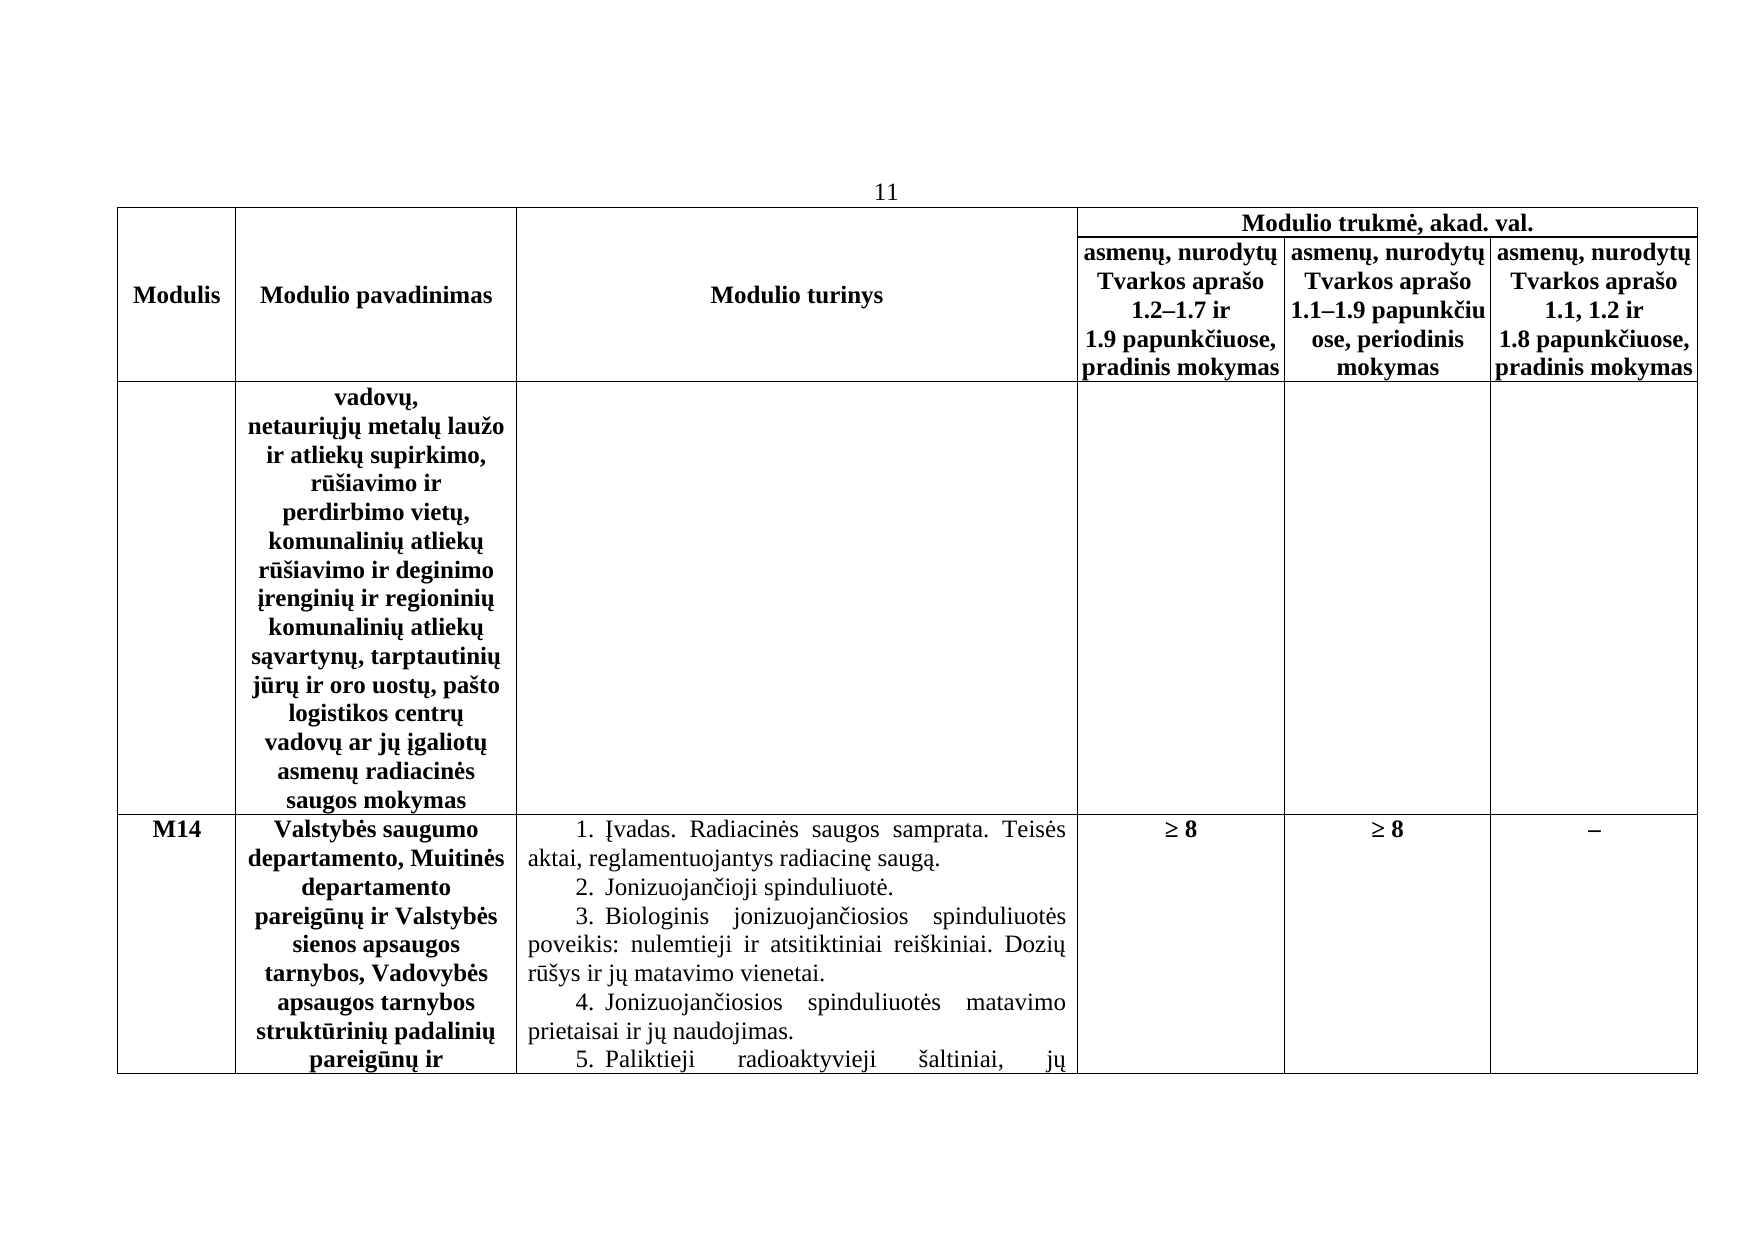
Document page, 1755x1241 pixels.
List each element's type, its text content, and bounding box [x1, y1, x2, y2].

table_header Modulis [118, 208, 235, 381]
table_header Modulio turinys [517, 208, 1077, 381]
table_cell [118, 382, 235, 813]
table_cell [517, 382, 1077, 813]
table_header Modulio trukmė, akad. val. [1078, 208, 1697, 236]
table_cell asmenų, nurodytų Tvarkos aprašo 1.2–1.7 ir 1.9 papunkčiuose, pradinis mokymas [1078, 238, 1284, 381]
table_header Modulio pavadinimas [236, 208, 516, 381]
table_cell vadovų, netauriųjų metalų laužo ir atliekų supirkimo, rūšiavimo ir perdirbimo vietų, komunalinių atliekų rūšiavimo ir deginimo įrenginių ir regioninių komunalinių atliekų sąvartynų, tarptautinių jūrų ir oro uostų, pašto logistikos centrų vadovų ar jų įgaliotų asmenų radiacinės saugos mokymas [236, 382, 516, 813]
table_cell asmenų, nurodytų Tvarkos aprašo 1.1–1.9 papunkčiuose, periodinis mokymas [1285, 238, 1490, 381]
table_cell Valstybės saugumo departamento, Muitinės departamento pareigūnų ir Valstybės sienos apsaugos tarnybos, Vadovybės apsaugos tarnybos struktūrinių padalinių pareigūnų ir [236, 815, 516, 1073]
table_cell ≥ 8 [1285, 815, 1490, 1073]
table_cell [1078, 382, 1284, 813]
table_cell asmenų, nurodytų Tvarkos aprašo 1.1, 1.2 ir 1.8 papunkčiuose, pradinis mokymas [1491, 238, 1697, 381]
table_cell ≥ 8 [1078, 815, 1284, 1073]
table_cell M14 [118, 815, 235, 1073]
table_cell [1285, 382, 1490, 813]
table_cell – [1491, 815, 1697, 1073]
table_cell 1. Įvadas. Radiacinės saugos samprata. Teisės aktai, reglamentuojantys radiacinę saugą. 2. Jonizuojančioji spinduliuotė. 3. Biologinis jonizuojančiosios spinduliuotės poveikis: nulemtieji ir atsitiktiniai reiškiniai. Dozių rūšys ir jų matavimo vienetai. 4. Jonizuojančiosios spinduliuotės matavimo prietaisai ir jų naudojimas. 5. Paliktieji radioaktyvieji šaltiniai, jų [517, 815, 1077, 1073]
table_cell [1491, 382, 1697, 813]
